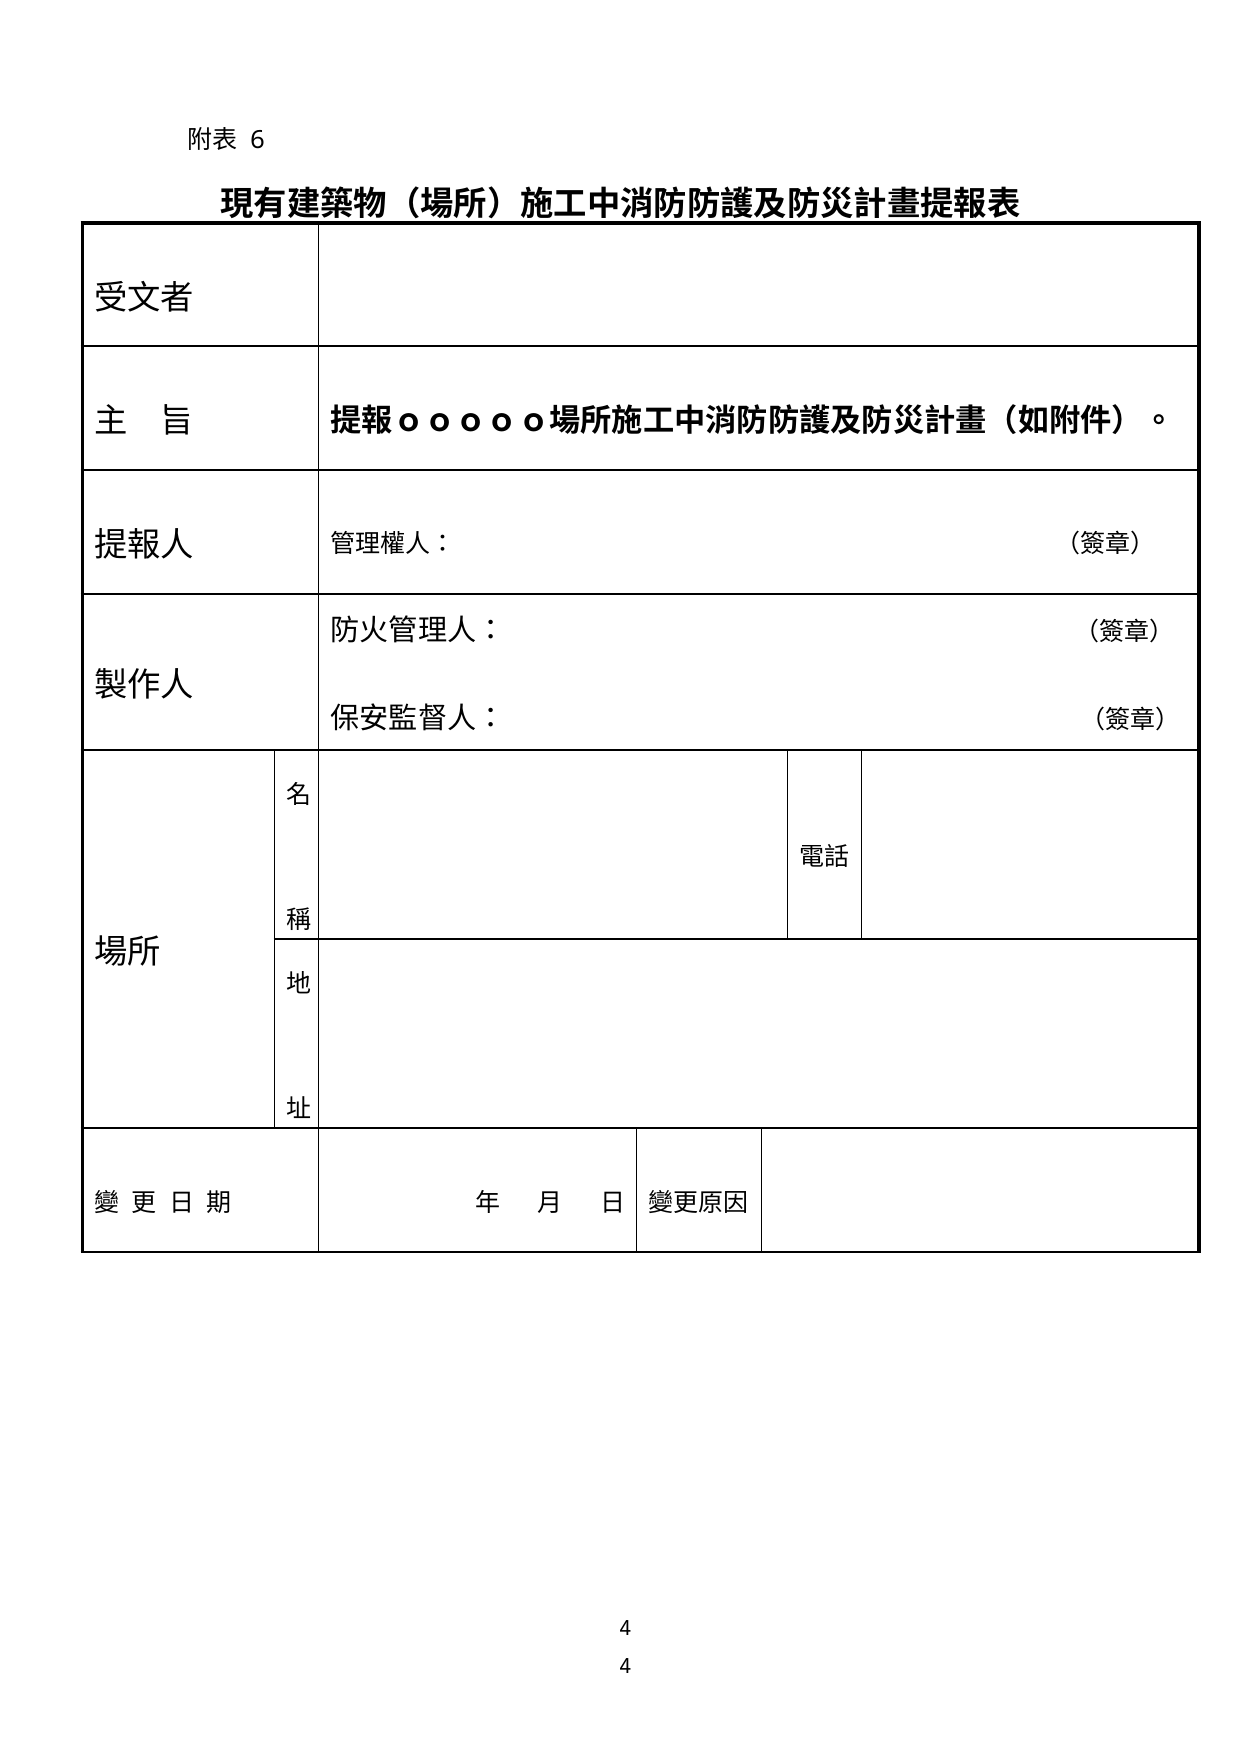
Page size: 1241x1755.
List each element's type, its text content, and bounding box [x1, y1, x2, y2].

table_cell 提報人 [84, 471, 318, 593]
text 現有建築物（場所）施工中消防防護及防災計畫提報表 [187, 159, 1053, 221]
table_header 受文者 [84, 225, 318, 345]
table_header [319, 225, 1197, 345]
table_cell [862, 751, 1197, 938]
text 附表 6 [187, 96, 1053, 159]
table_cell 管理權人： （簽章） [319, 471, 1197, 593]
table_cell 防火管理人： （簽章） 保安監督人： （簽章） [319, 595, 1197, 749]
table_cell 製作人 [84, 595, 318, 749]
table_cell 電話 [788, 751, 861, 938]
table_cell 變 更 日 期 [84, 1129, 318, 1251]
table_cell 變更原因 [637, 1129, 761, 1251]
table_cell [762, 1129, 1197, 1251]
table_cell [319, 940, 1197, 1127]
table_cell [319, 751, 787, 938]
table_cell 地 址 [275, 940, 318, 1127]
table_cell 提報ｏｏｏｏｏ場所施工中消防防護及防災計畫（如附件）。 [319, 347, 1197, 469]
table_cell 名 稱 [275, 751, 318, 938]
table_cell 年 月 日 [319, 1129, 636, 1251]
table_cell 場所 [84, 751, 274, 1127]
table_cell 主 旨 [84, 347, 318, 469]
